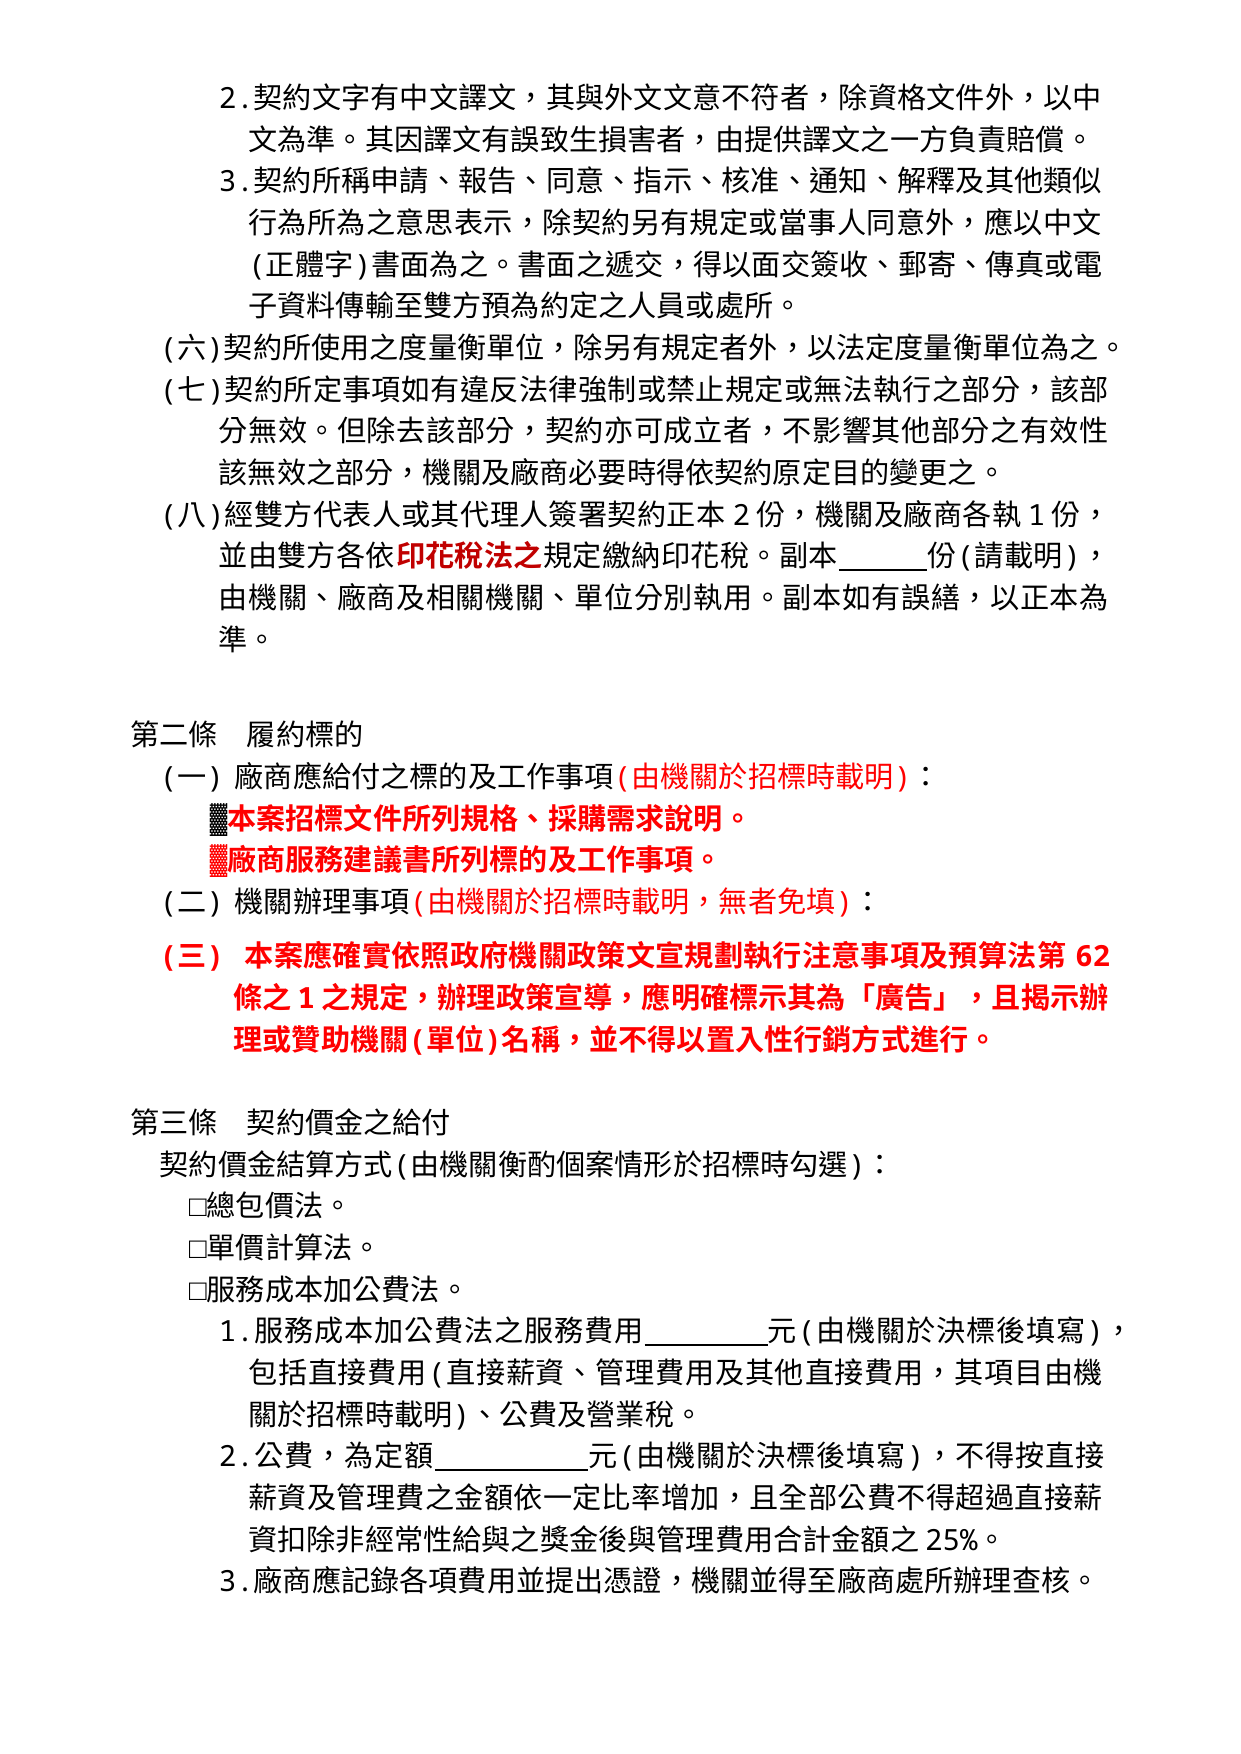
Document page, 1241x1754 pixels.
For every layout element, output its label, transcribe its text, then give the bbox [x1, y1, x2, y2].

text (三) 本案應確實依照政府機關政策文宣規劃執行注意事項及預算法第62條之1之規定，辦理政策宣導，應明確標示其為「廣告」，且揭示辦理或贊助機關(單位)名稱，並不得以置入性行銷方式進行。 [159, 933, 1110, 1058]
text (七)契約所定事項如有違反法律強制或禁止規定或無法執行之部分，該部分無效。但除去該部分，契約亦可成立者，不影響其他部分之有效性。該無效之部分，機關及廠商必要時得依契約原定目的變更之。 [159, 367, 1110, 492]
text (六)契約所使用之度量衡單位，除另有規定者外，以法定度量衡單位為之。 [159, 325, 1110, 367]
text 3.廠商應記錄各項費用並提出憑證，機關並得至廠商處所辦理查核。 [218, 1558, 1104, 1600]
text ▓廠商服務建議書所列標的及工作事項。 [209, 837, 1110, 879]
text ▓本案招標文件所列規格、採購需求說明。 [209, 796, 1110, 837]
text □服務成本加公費法。 [189, 1267, 1110, 1308]
text 契約價金結算方式(由機關衡酌個案情形於招標時勾選)： [159, 1142, 1110, 1183]
text 第二條 履約標的 [130, 712, 1110, 754]
text □單價計算法。 [189, 1225, 1110, 1267]
text 3.契約所稱申請、報告、同意、指示、核准、通知、解釋及其他類似行為所為之意思表示，除契約另有規定或當事人同意外，應以中文(正體字)書面為之。書面之遞交，得以面交簽收、郵寄、傳真或電子資料傳輸至雙方預為約定之人員或處所。 [218, 158, 1104, 325]
text 2.契約文字有中文譯文，其與外文文意不符者，除資格文件外，以中文為準。其因譯文有誤致生損害者，由提供譯文之一方負責賠償。 [218, 75, 1104, 158]
list 機關辦理事項(由機關於招標時載明，無者免填)： [159, 879, 1110, 921]
text □總包價法。 [189, 1183, 1110, 1225]
list 廠商應給付之標的及工作事項(由機關於招標時載明)： [159, 754, 1110, 796]
text 1.服務成本加公費法之服務費用 元(由機關於決標後填寫)，包括直接費用(直接薪資、管理費用及其他直接費用，其項目由機關於招標時載明)、公費及營業稅。 [218, 1308, 1104, 1433]
text 第三條 契約價金之給付 [130, 1100, 1110, 1142]
text (八)經雙方代表人或其代理人簽署契約正本2份，機關及廠商各執1份，並由雙方各依印花稅法之規定繳納印花稅。副本 份(請載明)，由機關、廠商及相關機關、單位分別執用。副本如有誤繕，以正本為準。 [159, 492, 1110, 658]
text 2.公費，為定額 元(由機關於決標後填寫)，不得按直接薪資及管理費之金額依一定比率增加，且全部公費不得超過直接薪資扣除非經常性給與之獎金後與管理費用合計金額之25%。 [218, 1433, 1104, 1558]
